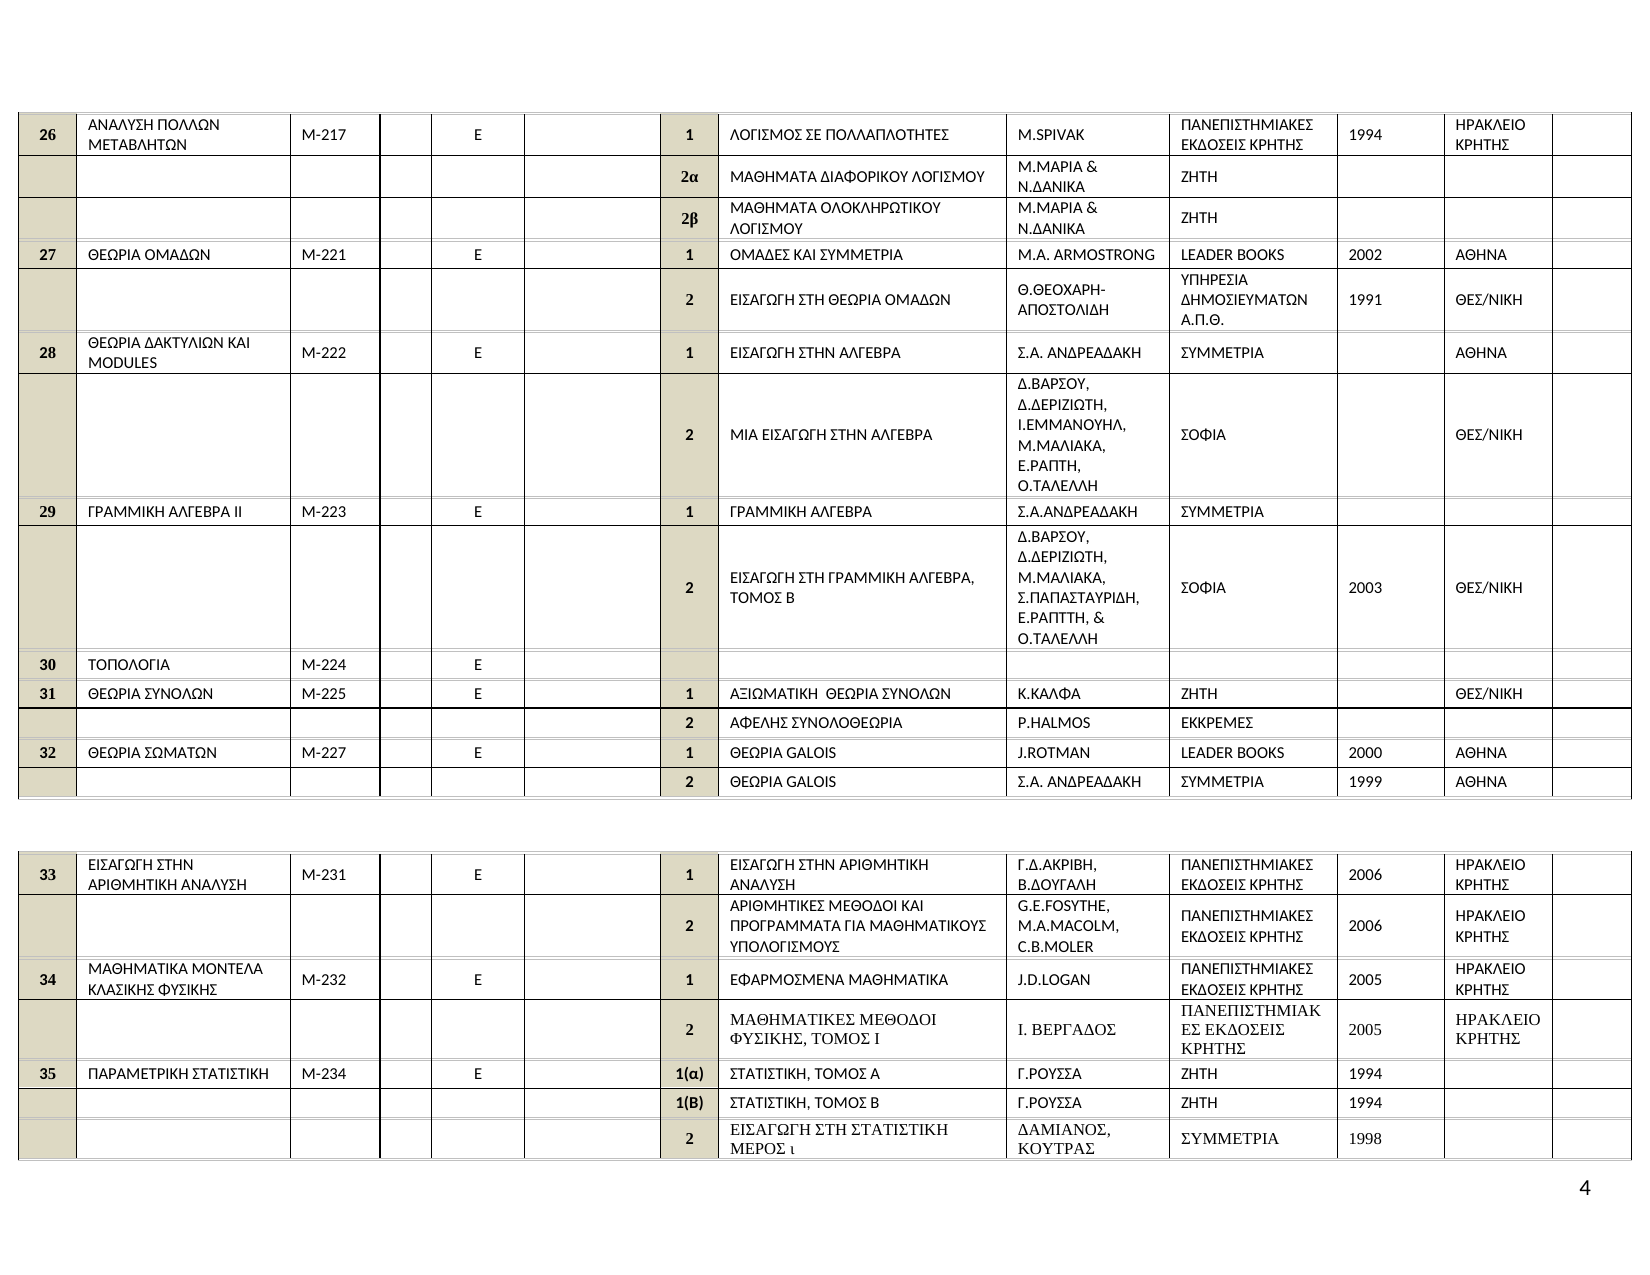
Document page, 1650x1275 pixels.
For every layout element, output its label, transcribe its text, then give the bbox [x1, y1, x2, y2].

table_cell Ε [432, 740, 524, 767]
table_cell Ε [432, 652, 524, 678]
table_cell ΜΑΘΗΜΑΤΙΚΕΣ ΜΕΘΟΔΟΙ ΦΥΣΙΚΗΣ, ΤΟΜΟΣ Ι [719, 1000, 1006, 1058]
table_cell M.A. ARMOSTRONG [1007, 242, 1169, 268]
table_cell 1 [661, 740, 718, 767]
table_header 26 [19, 115, 76, 155]
table_cell Ε [432, 1061, 524, 1087]
table_cell [525, 198, 660, 238]
table_cell [1553, 374, 1631, 496]
table_cell [381, 499, 431, 525]
table_cell [381, 895, 431, 956]
table_cell 31 [19, 681, 76, 707]
table_cell [381, 333, 431, 373]
table_cell 2 [661, 269, 718, 330]
table_cell [525, 333, 660, 373]
table_cell Γ.ΡΟΥΣΣΑ [1007, 1089, 1169, 1117]
table_cell [381, 242, 431, 268]
table_cell 2 [661, 526, 718, 648]
table_cell [77, 1000, 290, 1058]
table_cell [381, 374, 431, 496]
table_cell [381, 1089, 431, 1117]
table_cell [381, 1120, 431, 1158]
table_cell [1338, 681, 1444, 707]
table_cell Ι. ΒΕΡΓΑΔΟΣ [1007, 1000, 1169, 1058]
table_cell [381, 740, 431, 767]
table_cell [432, 1120, 524, 1158]
table_cell 1 [661, 333, 718, 373]
table_header ΗΡΑΚΛΕΙΟ ΚΡΗΤΗΣ [1445, 855, 1552, 894]
table_header ΠΑΝΕΠΙΣΤΗΜΙΑΚΕΣ ΕΚΔΟΣΕΙΣ ΚΡΗΤΗΣ [1170, 115, 1337, 155]
table_cell [1445, 499, 1552, 525]
table_header Γ.Δ.ΑΚΡΙΒΗ, Β.ΔΟΥΓΑΛΗ [1007, 855, 1169, 894]
table_cell [77, 269, 290, 330]
table_cell ΟΜΑΔΕΣ ΚΑΙ ΣΥΜΜΕΤΡΙΑ [719, 242, 1006, 268]
table_cell [1338, 156, 1444, 197]
table_cell [1553, 1000, 1631, 1058]
table_cell [525, 374, 660, 496]
table_cell [1553, 1061, 1631, 1087]
table_cell J.ROTMAN [1007, 740, 1169, 767]
table_header ΕΙΣΑΓΩΓΗ ΣΤΗΝ ΑΡΙΘΜΗΤΙΚΗ ΑΝΑΛΥΣΗ [719, 855, 1006, 894]
table_cell ΜΙΑ ΕΙΣΑΓΩΓΗ ΣΤΗΝ ΑΛΓΕΒΡΑ [719, 374, 1006, 496]
table_cell Μ.ΜΑΡΙΑ & Ν.ΔΑΝΙΚΑ [1007, 156, 1169, 197]
table_header 1 [661, 855, 718, 894]
table_cell [291, 198, 379, 238]
table_cell [381, 156, 431, 197]
table_cell [1338, 374, 1444, 496]
table_cell [719, 652, 1006, 678]
table_header [1553, 855, 1631, 894]
table_cell 1999 [1338, 768, 1444, 796]
table_cell [1445, 198, 1552, 238]
table_cell Ε [432, 333, 524, 373]
table_cell ΣΥΜΜΕΤΡΙΑ [1170, 1120, 1337, 1158]
table_cell [1553, 740, 1631, 767]
table_cell ΠΑΝΕΠΙΣΤΗΜΙΑΚΕΣ ΕΚΔΟΣΕΙΣ ΚΡΗΤΗΣ [1170, 1000, 1337, 1058]
table_cell [381, 709, 431, 737]
table_cell Σ.Α.ΑΝΔΡΕΑΔΑΚΗ [1007, 499, 1169, 525]
table_cell [291, 269, 379, 330]
table_cell [1553, 681, 1631, 707]
table_cell Μ-224 [291, 652, 379, 678]
table_cell [432, 269, 524, 330]
table_cell [1553, 1089, 1631, 1117]
table_cell 2 [661, 709, 718, 737]
table_cell ΘΕΣ/ΝΙΚΗ [1445, 374, 1552, 496]
table_cell Δ.ΒΑΡΣΟΥ, Δ.ΔΕΡΙΖΙΩΤΗ, Ι.ΕΜΜΑΝΟΥΗΛ, Μ.ΜΑΛΙΑΚΑ, Ε.ΡΑΠΤΗ, Ο.ΤΑΛΕΛΛΗ [1007, 374, 1169, 496]
table_cell [291, 895, 379, 956]
table_cell Μ-223 [291, 499, 379, 525]
table_cell [19, 1000, 76, 1058]
table_cell 30 [19, 652, 76, 678]
table_cell [525, 681, 660, 707]
table_cell [381, 960, 431, 999]
table_cell ΗΡΑΚΛΕΙΟ ΚΡΗΤΗΣ [1445, 895, 1552, 956]
table_cell [291, 156, 379, 197]
table_cell [1445, 1061, 1552, 1087]
table_cell ΑΞΙΩΜΑΤΙΚΗ ΘΕΩΡΙΑ ΣΥΝΟΛΩΝ [719, 681, 1006, 707]
table_cell [661, 652, 718, 678]
table_cell Κ.ΚΑΛΦΑ [1007, 681, 1169, 707]
table_cell ΣΥΜΜΕΤΡΙΑ [1170, 768, 1337, 796]
table_cell 2002 [1338, 242, 1444, 268]
table_cell [19, 374, 76, 496]
table_cell Ε [432, 242, 524, 268]
table_header 1 [661, 115, 718, 155]
table_cell [381, 198, 431, 238]
table_cell ΗΡΑΚΛΕΙΟ ΚΡΗΤΗΣ [1445, 1000, 1552, 1058]
table_cell ΑΘΗΝΑ [1445, 333, 1552, 373]
table_header Μ-217 [291, 115, 379, 155]
table_header ΠΑΝΕΠΙΣΤΗΜΙΑΚΕΣ ΕΚΔΟΣΕΙΣ ΚΡΗΤΗΣ [1170, 855, 1337, 894]
table_cell 32 [19, 740, 76, 767]
table_cell 2 [661, 895, 718, 956]
table_cell ΖΗΤΗ [1170, 156, 1337, 197]
table_cell [19, 709, 76, 737]
table_cell [19, 156, 76, 197]
table_cell ΘΕΣ/ΝΙΚΗ [1445, 526, 1552, 648]
table_cell [381, 1000, 431, 1058]
table_cell [525, 1089, 660, 1117]
table_cell ΤΟΠΟΛΟΓΙΑ [77, 652, 290, 678]
table_cell [525, 740, 660, 767]
table_cell [525, 960, 660, 999]
table_cell 1998 [1338, 1120, 1444, 1158]
table_cell [1338, 652, 1444, 678]
table_cell [1553, 652, 1631, 678]
table_cell [432, 1089, 524, 1117]
table_cell Μ-221 [291, 242, 379, 268]
table_cell Μ-227 [291, 740, 379, 767]
table_header Ε [432, 115, 524, 155]
table_cell ΜΑΘΗΜΑΤΙΚΑ ΜΟΝΤΕΛΑ ΚΛΑΣΙΚΗΣ ΦΥΣΙΚΗΣ [77, 960, 290, 999]
table_cell 1994 [1338, 1061, 1444, 1087]
table_cell [432, 526, 524, 648]
table_cell ΜΑΘΗΜΑΤΑ ΟΛΟΚΛΗΡΩΤΙΚΟΥ ΛΟΓΙΣΜΟΥ [719, 198, 1006, 238]
table_header ΕΙΣΑΓΩΓΗ ΣΤΗΝ ΑΡΙΘΜΗΤΙΚΗ ΑΝΑΛΥΣΗ [77, 855, 290, 894]
table_cell [1445, 709, 1552, 737]
table_cell ΠΑΝΕΠΙΣΤΗΜΙΑΚΕΣ ΕΚΔΟΣΕΙΣ ΚΡΗΤΗΣ [1170, 895, 1337, 956]
table_cell [432, 374, 524, 496]
table_cell ΑΘΗΝΑ [1445, 768, 1552, 796]
table_header [381, 855, 431, 894]
table_cell ΑΦΕΛΗΣ ΣΥΝΟΛΟΘΕΩΡΙΑ [719, 709, 1006, 737]
table_header [525, 855, 660, 894]
table_cell [19, 1120, 76, 1158]
table_cell 2 [661, 1120, 718, 1158]
table_cell 2005 [1338, 1000, 1444, 1058]
table_cell [1338, 333, 1444, 373]
table_header M.SPIVAK [1007, 115, 1169, 155]
table_cell 2 [661, 768, 718, 796]
table_cell [1338, 499, 1444, 525]
table_cell [1338, 198, 1444, 238]
table_cell Μ-225 [291, 681, 379, 707]
table_cell [525, 156, 660, 197]
table_cell 28 [19, 333, 76, 373]
table_cell [1445, 1120, 1552, 1158]
table_header 33 [19, 855, 76, 894]
table_cell Μ-222 [291, 333, 379, 373]
table_cell Ε [432, 960, 524, 999]
table_cell [525, 269, 660, 330]
table_cell [1553, 768, 1631, 796]
table_cell 2005 [1338, 960, 1444, 999]
table_cell Μ.ΜΑΡΙΑ & Ν.ΔΑΝΙΚΑ [1007, 198, 1169, 238]
table_cell Γ.ΡΟΥΣΣΑ [1007, 1061, 1169, 1087]
table_cell J.D.LOGAN [1007, 960, 1169, 999]
table_cell 1 [661, 681, 718, 707]
table_cell ΖΗΤΗ [1170, 198, 1337, 238]
table_cell ΔΑΜΙΑΝΟΣ, ΚΟΥΤΡΑΣ [1007, 1120, 1169, 1158]
table_cell [19, 526, 76, 648]
table_cell 2003 [1338, 526, 1444, 648]
table_cell ΕΙΣΑΓΩΓΗ ΣΤΗ ΓΡΑΜΜΙΚΗ ΑΛΓΕΒΡΑ, ΤΟΜΟΣ Β [719, 526, 1006, 648]
table_cell [1553, 499, 1631, 525]
table_cell P.HALMOS [1007, 709, 1169, 737]
table_cell ΣΟΦΙΑ [1170, 526, 1337, 648]
table_cell [381, 681, 431, 707]
table_cell 1 [661, 242, 718, 268]
table_cell [77, 709, 290, 737]
table_cell ΣΤΑΤΙΣΤΙΚΗ, ΤΟΜΟΣ Β [719, 1089, 1006, 1117]
table_cell [525, 652, 660, 678]
table_cell [1553, 242, 1631, 268]
table_cell 1994 [1338, 1089, 1444, 1117]
table_cell Ε [432, 499, 524, 525]
table_cell 2 [661, 374, 718, 496]
table_cell 2α [661, 156, 718, 197]
table_cell [1170, 652, 1337, 678]
table_cell ΣΥΜΜΕΤΡΙΑ [1170, 499, 1337, 525]
table_cell [525, 1120, 660, 1158]
table_cell ΘΕΩΡΙΑ ΣΩΜΑΤΩΝ [77, 740, 290, 767]
table_cell [77, 374, 290, 496]
table_header 1994 [1338, 115, 1444, 155]
table_cell [1553, 526, 1631, 648]
table_cell 1 [661, 499, 718, 525]
table_cell ΘΕΣ/ΝΙΚΗ [1445, 681, 1552, 707]
table_cell G.E.FOSYTHE, M.A.MACOLM, C.B.MOLER [1007, 895, 1169, 956]
table_cell ΥΠΗΡΕΣΙΑ ΔΗΜΟΣΙΕΥΜΑΤΩΝ Α.Π.Θ. [1170, 269, 1337, 330]
table_header ΑΝΑΛΥΣΗ ΠΟΛΛΩΝ ΜΕΤΑΒΛΗΤΩΝ [77, 115, 290, 155]
table_cell [291, 1120, 379, 1158]
table_cell [525, 1061, 660, 1087]
table_cell ΘΕΣ/ΝΙΚΗ [1445, 269, 1552, 330]
table_cell [1553, 156, 1631, 197]
table_cell ΕΦΑΡΜΟΣΜΕΝΑ ΜΑΘΗΜΑΤΙΚΑ [719, 960, 1006, 999]
table_cell [77, 156, 290, 197]
table_cell ΘΕΩΡΙΑ GALOIS [719, 740, 1006, 767]
table_cell ΗΡΑΚΛΕΙΟ ΚΡΗΤΗΣ [1445, 960, 1552, 999]
table_header Μ-231 [291, 855, 379, 894]
table_cell 35 [19, 1061, 76, 1087]
table_cell [432, 1000, 524, 1058]
table_cell [291, 1089, 379, 1117]
table_cell [1445, 652, 1552, 678]
table_cell Θ.ΘΕΟΧΑΡΗ-ΑΠΟΣΤΟΛΙΔΗ [1007, 269, 1169, 330]
table_cell Σ.Α. ΑΝΔΡΕΑΔΑΚΗ [1007, 768, 1169, 796]
table_cell Σ.Α. ΑΝΔΡΕΑΔΑΚΗ [1007, 333, 1169, 373]
table_cell 27 [19, 242, 76, 268]
table_cell [77, 768, 290, 796]
table_cell [77, 526, 290, 648]
table_cell [432, 768, 524, 796]
table_cell [291, 374, 379, 496]
table_cell Μ-232 [291, 960, 379, 999]
table_cell LEADER BOOKS [1170, 242, 1337, 268]
table_cell [432, 156, 524, 197]
table_cell 1(α) [661, 1061, 718, 1087]
table_cell 34 [19, 960, 76, 999]
table_cell ΕΙΣΑΓΩΓΗ ΣΤΗΝ ΑΛΓΕΒΡΑ [719, 333, 1006, 373]
table_cell ΖΗΤΗ [1170, 1089, 1337, 1117]
table_cell 1 [661, 960, 718, 999]
table_cell [381, 768, 431, 796]
table_header [381, 115, 431, 155]
table_cell 2000 [1338, 740, 1444, 767]
table_cell ΣΤΑΤΙΣΤΙΚΗ, ΤΟΜΟΣ Α [719, 1061, 1006, 1087]
table_cell [1553, 1120, 1631, 1158]
table_cell [291, 1000, 379, 1058]
table_header [1553, 115, 1631, 155]
table_cell 2 [661, 1000, 718, 1058]
table_cell [19, 895, 76, 956]
table_header 2006 [1338, 855, 1444, 894]
table_cell 29 [19, 499, 76, 525]
table_cell ΑΡΙΘΜΗΤΙΚΕΣ ΜΕΘΟΔΟΙ ΚΑΙ ΠΡΟΓΡΑΜΜΑΤΑ ΓΙΑ ΜΑΘΗΜΑΤΙΚΟΥΣ ΥΠΟΛΟΓΙΣΜΟΥΣ [719, 895, 1006, 956]
table_cell ΠΑΡΑΜΕΤΡΙΚΗ ΣΤΑΤΙΣΤΙΚΗ [77, 1061, 290, 1087]
table_cell [1553, 960, 1631, 999]
table_cell ΕΚΚΡΕΜΕΣ [1170, 709, 1337, 737]
table_cell [291, 709, 379, 737]
table_cell 2006 [1338, 895, 1444, 956]
table_cell [525, 895, 660, 956]
table_cell [19, 198, 76, 238]
table_cell [1553, 269, 1631, 330]
table_cell ΖΗΤΗ [1170, 1061, 1337, 1087]
table_cell [77, 1120, 290, 1158]
table_header [525, 115, 660, 155]
table_cell [432, 198, 524, 238]
table_cell [291, 768, 379, 796]
table_cell ΠΑΝΕΠΙΣΤΗΜΙΑΚΕΣ ΕΚΔΟΣΕΙΣ ΚΡΗΤΗΣ [1170, 960, 1337, 999]
table_header ΗΡΑΚΛΕΙΟ ΚΡΗΤΗΣ [1445, 115, 1552, 155]
table_cell ΑΘΗΝΑ [1445, 740, 1552, 767]
table_cell 1991 [1338, 269, 1444, 330]
table_cell ΣΟΦΙΑ [1170, 374, 1337, 496]
table_cell [1445, 156, 1552, 197]
table_cell LEADER BOOKS [1170, 740, 1337, 767]
table_cell ΘΕΩΡΙΑ ΟΜΑΔΩΝ [77, 242, 290, 268]
table_cell [525, 1000, 660, 1058]
table_header ΛΟΓΙΣΜΟΣ ΣΕ ΠΟΛΛΑΠΛΟΤΗΤΕΣ [719, 115, 1006, 155]
table_cell [1553, 709, 1631, 737]
table_cell ΘΕΩΡΙΑ ΔΑΚΤΥΛΙΩΝ ΚΑΙ MODULES [77, 333, 290, 373]
table_cell [381, 269, 431, 330]
table_cell [432, 709, 524, 737]
table_cell [1553, 895, 1631, 956]
table_cell Μ-234 [291, 1061, 379, 1087]
table_cell ΖΗΤΗ [1170, 681, 1337, 707]
table_cell ΓΡΑΜΜΙΚΗ ΑΛΓΕΒΡΑ ΙΙ [77, 499, 290, 525]
table_cell [1338, 709, 1444, 737]
table_cell Δ.ΒΑΡΣΟΥ, Δ.ΔΕΡΙΖΙΩΤΗ, Μ.ΜΑΛΙΑΚΑ, Σ.ΠΑΠΑΣΤΑΥΡΙΔΗ, Ε.ΡΑΠΤΤΗ, & Ο.ΤΑΛΕΛΛΗ [1007, 526, 1169, 648]
table_header Ε [432, 855, 524, 894]
table_cell ΕΙΣΑΓΩΓΗ ΣΤΗ ΘΕΩΡΙΑ ΟΜΑΔΩΝ [719, 269, 1006, 330]
table_cell 1(Β) [661, 1089, 718, 1117]
table_cell [291, 526, 379, 648]
table_cell ΕΙΣΑΓΩΓΗ ΣΤΗ ΣΤΑΤΙΣΤΙΚΗ ΜΕΡΟΣ ι [719, 1120, 1006, 1158]
table_cell [19, 768, 76, 796]
table_cell 2β [661, 198, 718, 238]
table_cell ΘΕΩΡΙΑ ΣΥΝΟΛΩΝ [77, 681, 290, 707]
table_cell [381, 652, 431, 678]
table_cell [1007, 652, 1169, 678]
table_cell ΣΥΜΜΕΤΡΙΑ [1170, 333, 1337, 373]
table_cell ΘΕΩΡΙΑ GALOIS [719, 768, 1006, 796]
table_cell [19, 1089, 76, 1117]
table_cell Ε [432, 681, 524, 707]
table_cell ΑΘΗΝΑ [1445, 242, 1552, 268]
table_cell [381, 526, 431, 648]
table_cell [77, 198, 290, 238]
table_cell [525, 499, 660, 525]
table_cell ΜΑΘΗΜΑΤΑ ΔΙΑΦΟΡΙΚΟΥ ΛΟΓΙΣΜΟΥ [719, 156, 1006, 197]
table_cell [525, 768, 660, 796]
table_cell [19, 269, 76, 330]
table_cell [525, 709, 660, 737]
table_cell [1553, 333, 1631, 373]
table_cell [77, 895, 290, 956]
table_cell [77, 1089, 290, 1117]
table_cell [1553, 198, 1631, 238]
table_cell [1445, 1089, 1552, 1117]
table_cell [432, 895, 524, 956]
table_cell [525, 526, 660, 648]
table_cell [381, 1061, 431, 1087]
table_cell ΓΡΑΜΜΙΚΗ ΑΛΓΕΒΡΑ [719, 499, 1006, 525]
table_cell [525, 242, 660, 268]
